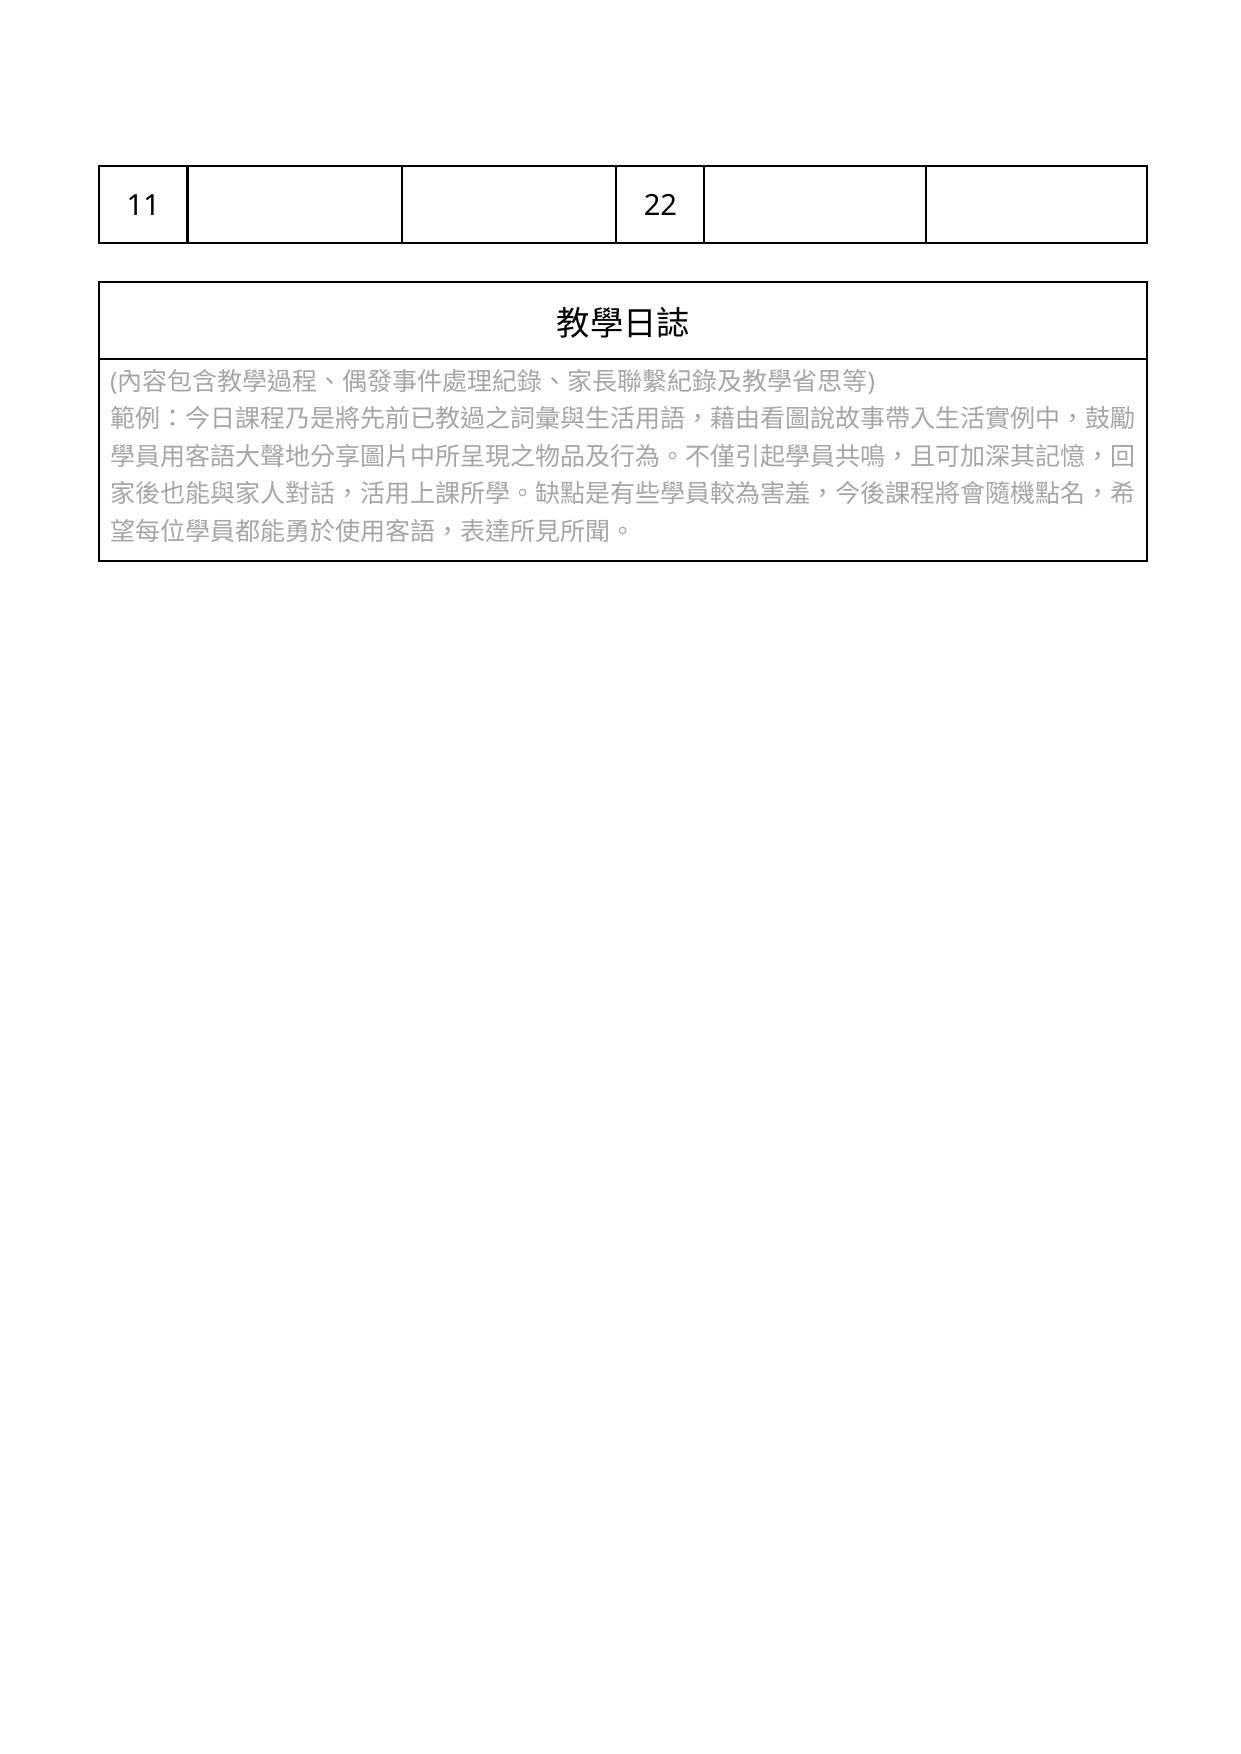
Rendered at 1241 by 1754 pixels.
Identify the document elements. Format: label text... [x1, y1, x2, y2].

table_header 教學日誌 [100, 283, 1146, 358]
table_cell 22 [617, 167, 703, 242]
table_cell [189, 167, 401, 242]
table_cell 11 [100, 167, 186, 242]
table_cell [927, 167, 1146, 242]
table_cell [705, 167, 925, 242]
table_cell [403, 167, 615, 242]
table_cell (內容包含教學過程、偶發事件處理紀錄、家長聯繫紀錄及教學省思等) 範例：今日課程乃是將先前已教過之詞彙與生活用語，藉由看圖說故事帶入生活實例中，鼓勵學員用客語大聲地分享圖片中所呈現之物品及行為。不僅引起學員共鳴，且可加深其記憶，回家後也能與家人對話，活用上課所學。缺點是有些學員較為害羞，今後課程將會隨機點名，希望每位學員都能勇於使用客語，表達所見所聞。 [100, 360, 1146, 559]
